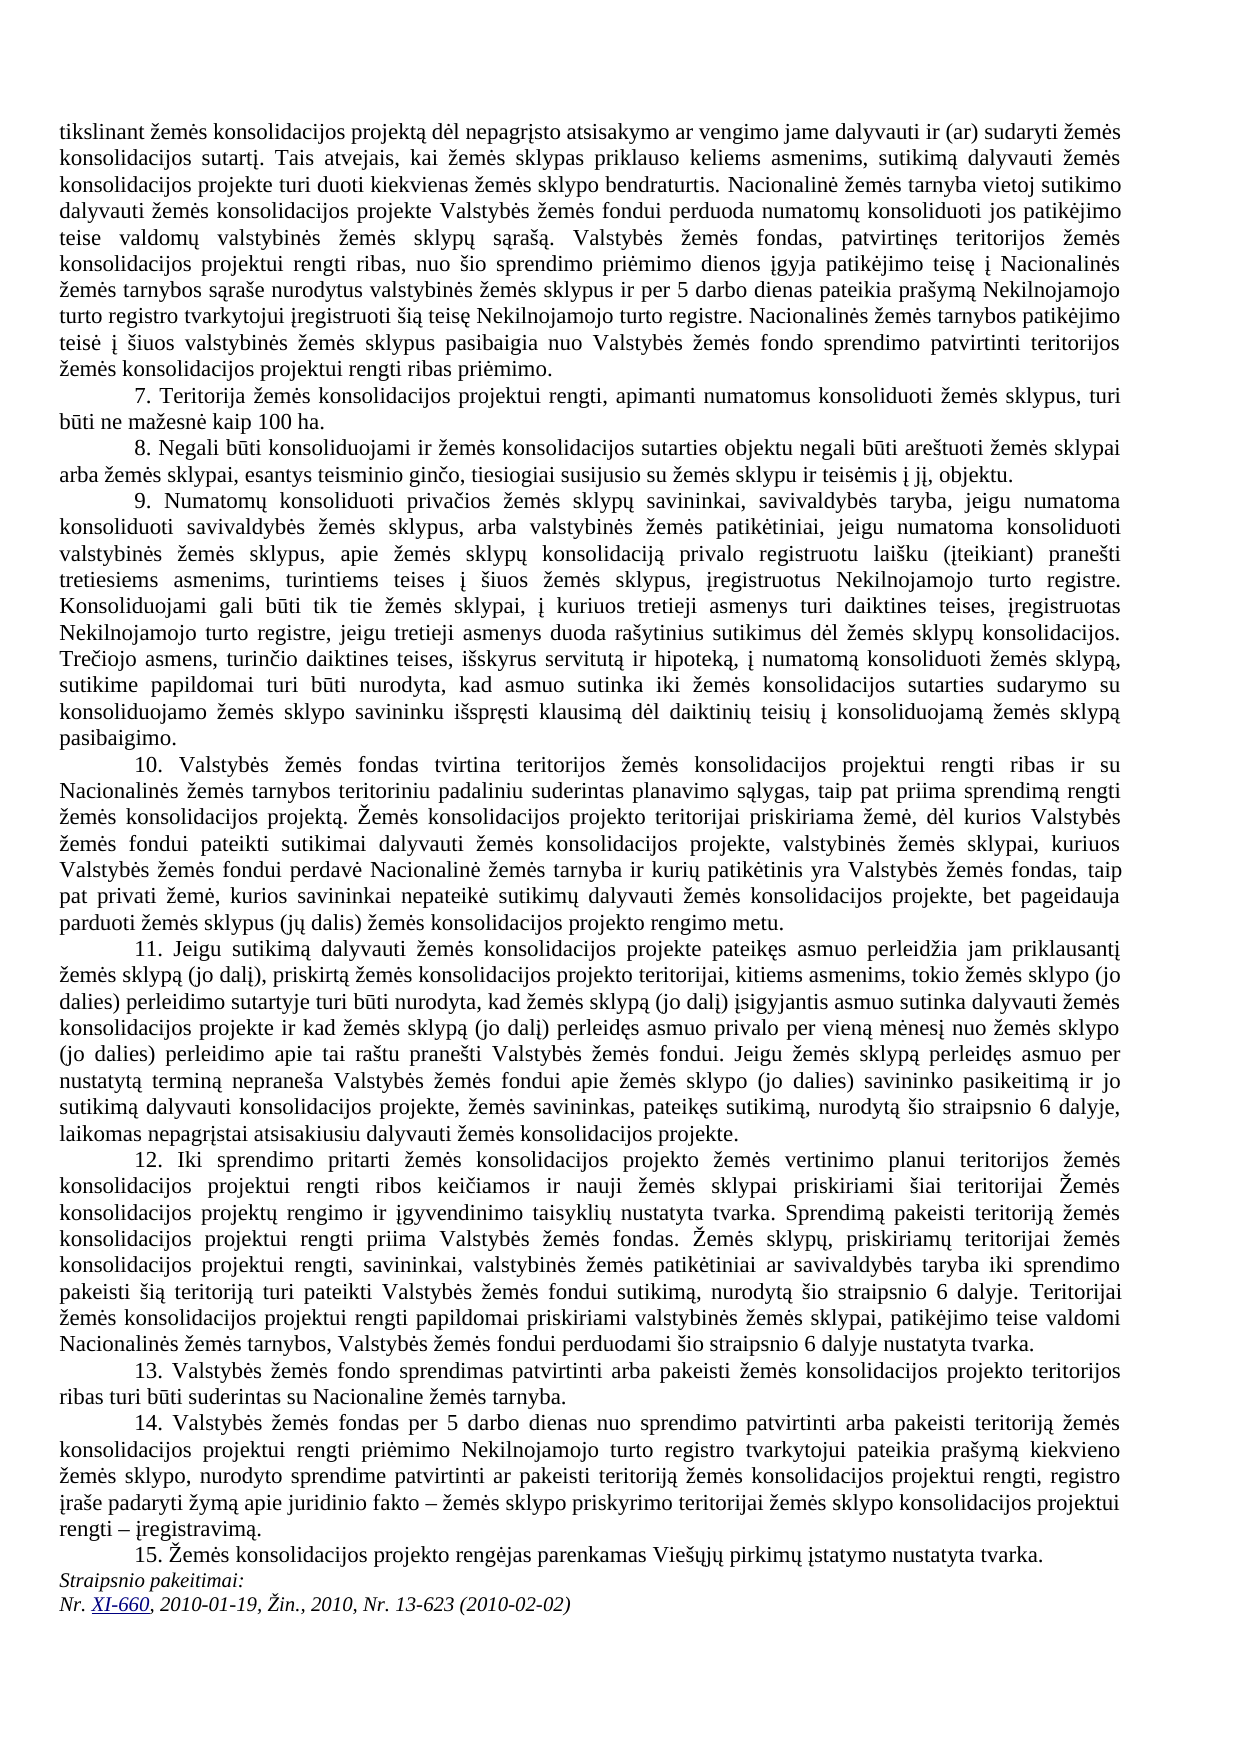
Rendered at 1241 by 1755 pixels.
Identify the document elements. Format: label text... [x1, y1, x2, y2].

text tikslinant žemės konsolidacijos projektą dėl nepagrįsto atsisakymo ar vengimo jame dalyvauti ir (ar) sudaryti žemės konsolidacijos sutartį. Tais atvejais, kai žemės sklypas priklauso keliems asmenims, sutikimą dalyvauti žemės konsolidacijos projekte turi duoti kiekvienas žemės sklypo bendraturtis. Nacionalinė žemės tarnyba vietoj sutikimo dalyvauti žemės konsolidacijos projekte Valstybės žemės fondui perduoda numatomų konsoliduoti jos patikėjimo teise valdomų valstybinės žemės sklypų sąrašą. Valstybės žemės fondas, patvirtinęs teritorijos žemės konsolidacijos projektui rengti ribas, nuo šio sprendimo priėmimo dienos įgyja patikėjimo teisę į Nacionalinės žemės tarnybos sąraše nurodytus valstybinės žemės sklypus ir per 5 darbo dienas pateikia prašymą Nekilnojamojo turto registro tvarkytojui įregistruoti šią teisę Nekilnojamojo turto registre. Nacionalinės žemės tarnybos patikėjimo teisė į šiuos valstybinės žemės sklypus pasibaigia nuo Valstybės žemės fondo sprendimo patvirtinti teritorijos žemės konsolidacijos projektui rengti ribas priėmimo. [59, 118, 1122, 382]
text 8. Negali būti konsoliduojami ir žemės konsolidacijos sutarties objektu negali būti areštuoti žemės sklypai arba žemės sklypai, esantys teisminio ginčo, tiesiogiai susijusio su žemės sklypu ir teisėmis į jį, objektu. [59, 434, 1122, 487]
text 12. Iki sprendimo pritarti žemės konsolidacijos projekto žemės vertinimo planui teritorijos žemės konsolidacijos projektui rengti ribos keičiamos ir nauji žemės sklypai priskiriami šiai teritorijai Žemės konsolidacijos projektų rengimo ir įgyvendinimo taisyklių nustatyta tvarka. Sprendimą pakeisti teritoriją žemės konsolidacijos projektui rengti priima Valstybės žemės fondas. Žemės sklypų, priskiriamų teritorijai žemės konsolidacijos projektui rengti, savininkai, valstybinės žemės patikėtiniai ar savivaldybės taryba iki sprendimo pakeisti šią teritoriją turi pateikti Valstybės žemės fondui sutikimą, nurodytą šio straipsnio 6 dalyje. Teritorijai žemės konsolidacijos projektui rengti papildomai priskiriami valstybinės žemės sklypai, patikėjimo teise valdomi Nacionalinės žemės tarnybos, Valstybės žemės fondui perduodami šio straipsnio 6 dalyje nustatyta tvarka. [59, 1146, 1122, 1357]
text 14. Valstybės žemės fondas per 5 darbo dienas nuo sprendimo patvirtinti arba pakeisti teritoriją žemės konsolidacijos projektui rengti priėmimo Nekilnojamojo turto registro tvarkytojui pateikia prašymą kiekvieno žemės sklypo, nurodyto sprendime patvirtinti ar pakeisti teritoriją žemės konsolidacijos projektui rengti, registro įraše padaryti žymą apie juridinio fakto – žemės sklypo priskyrimo teritorijai žemės sklypo konsolidacijos projektui rengti – įregistravimą. [59, 1409, 1122, 1541]
text 7. Teritorija žemės konsolidacijos projektui rengti, apimanti numatomus konsoliduoti žemės sklypus, turi būti ne mažesnė kaip 100 ha. [59, 382, 1122, 434]
text Nr. XI-660, 2010-01-19, Žin., 2010, Nr. 13-623 (2010-02-02) [59, 1592, 1122, 1616]
text 9. Numatomų konsoliduoti privačios žemės sklypų savininkai, savivaldybės taryba, jeigu numatoma konsoliduoti savivaldybės žemės sklypus, arba valstybinės žemės patikėtiniai, jeigu numatoma konsoliduoti valstybinės žemės sklypus, apie žemės sklypų konsolidaciją privalo registruotu laišku (įteikiant) pranešti tretiesiems asmenims, turintiems teises į šiuos žemės sklypus, įregistruotus Nekilnojamojo turto registre. Konsoliduojami gali būti tik tie žemės sklypai, į kuriuos tretieji asmenys turi daiktines teises, įregistruotas Nekilnojamojo turto registre, jeigu tretieji asmenys duoda rašytinius sutikimus dėl žemės sklypų konsolidacijos. Trečiojo asmens, turinčio daiktines teises, išskyrus servitutą ir hipoteką, į numatomą konsoliduoti žemės sklypą, sutikime papildomai turi būti nurodyta, kad asmuo sutinka iki žemės konsolidacijos sutarties sudarymo su konsoliduojamo žemės sklypo savininku išspręsti klausimą dėl daiktinių teisių į konsoliduojamą žemės sklypą pasibaigimo. [59, 487, 1122, 751]
text 15. Žemės konsolidacijos projekto rengėjas parenkamas Viešųjų pirkimų įstatymo nustatyta tvarka. [59, 1541, 1122, 1568]
text 13. Valstybės žemės fondo sprendimas patvirtinti arba pakeisti žemės konsolidacijos projekto teritorijos ribas turi būti suderintas su Nacionaline žemės tarnyba. [59, 1357, 1122, 1409]
text 11. Jeigu sutikimą dalyvauti žemės konsolidacijos projekte pateikęs asmuo perleidžia jam priklausantį žemės sklypą (jo dalį), priskirtą žemės konsolidacijos projekto teritorijai, kitiems asmenims, tokio žemės sklypo (jo dalies) perleidimo sutartyje turi būti nurodyta, kad žemės sklypą (jo dalį) įsigyjantis asmuo sutinka dalyvauti žemės konsolidacijos projekte ir kad žemės sklypą (jo dalį) perleidęs asmuo privalo per vieną mėnesį nuo žemės sklypo (jo dalies) perleidimo apie tai raštu pranešti Valstybės žemės fondui. Jeigu žemės sklypą perleidęs asmuo per nustatytą terminą nepraneša Valstybės žemės fondui apie žemės sklypo (jo dalies) savininko pasikeitimą ir jo sutikimą dalyvauti konsolidacijos projekte, žemės savininkas, pateikęs sutikimą, nurodytą šio straipsnio 6 dalyje, laikomas nepagrįstai atsisakiusiu dalyvauti žemės konsolidacijos projekte. [59, 935, 1122, 1146]
text 10. Valstybės žemės fondas tvirtina teritorijos žemės konsolidacijos projektui rengti ribas ir su Nacionalinės žemės tarnybos teritoriniu padaliniu suderintas planavimo sąlygas, taip pat priima sprendimą rengti žemės konsolidacijos projektą. Žemės konsolidacijos projekto teritorijai priskiriama žemė, dėl kurios Valstybės žemės fondui pateikti sutikimai dalyvauti žemės konsolidacijos projekte, valstybinės žemės sklypai, kuriuos Valstybės žemės fondui perdavė Nacionalinė žemės tarnyba ir kurių patikėtinis yra Valstybės žemės fondas, taip pat privati žemė, kurios savininkai nepateikė sutikimų dalyvauti žemės konsolidacijos projekte, bet pageidauja parduoti žemės sklypus (jų dalis) žemės konsolidacijos projekto rengimo metu. [59, 751, 1122, 935]
text Straipsnio pakeitimai: [59, 1568, 1122, 1592]
